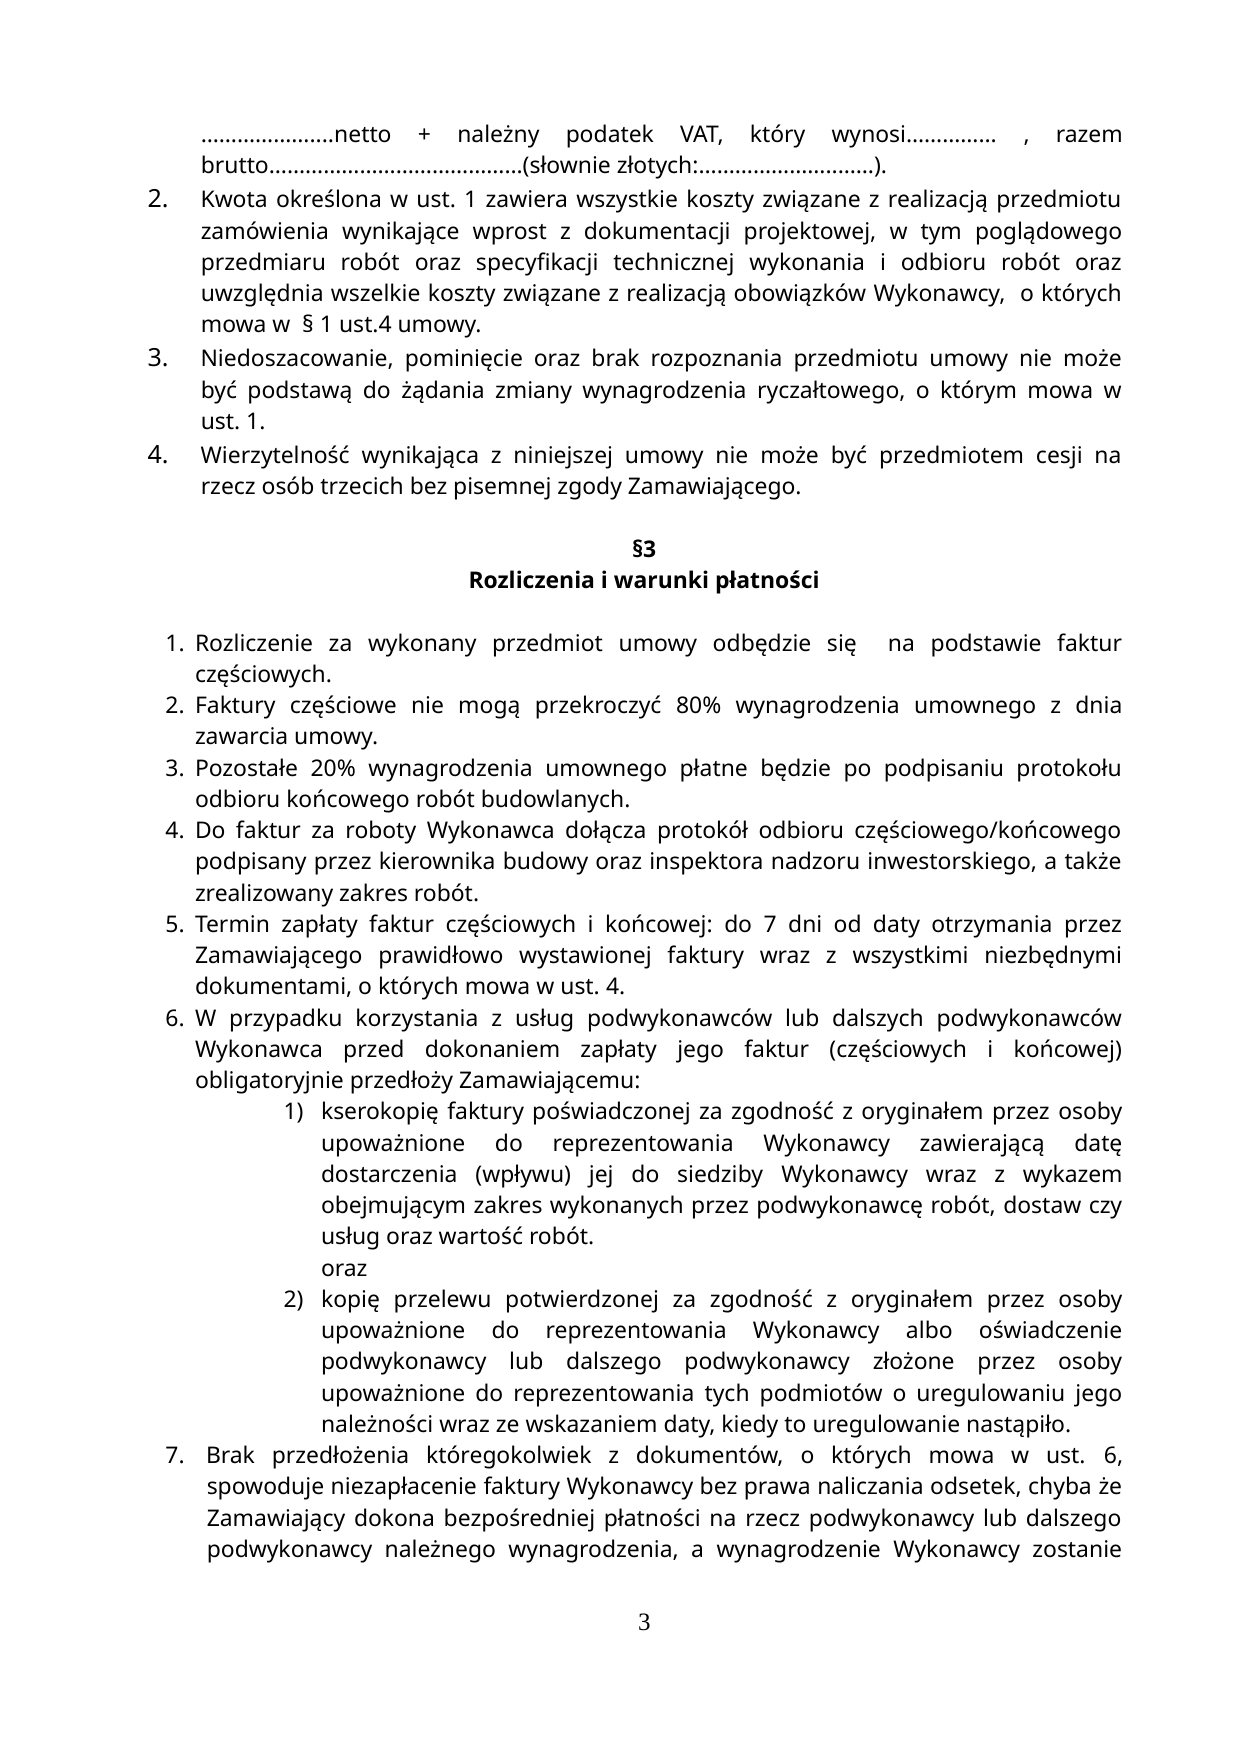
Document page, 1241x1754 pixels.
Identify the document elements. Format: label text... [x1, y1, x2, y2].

list kserokopię faktury poświadczonej za zgodność z oryginałem przez osoby upoważnione do reprezentowania Wykonawcy zawierającą datę dostarczenia (wpływu) jej do siedziby Wykonawcy wraz z wykazem obejmującym zakres wykonanych przez podwykonawcę robót, dostaw czy usług oraz wartość robót. [283, 1095, 1123, 1252]
list kopię przelewu potwierdzonej za zgodność z oryginałem przez osoby upoważnione do reprezentowania Wykonawcy albo oświadczenie podwykonawcy lub dalszego podwykonawcy złożone przez osoby upoważnione do reprezentowania tych podmiotów o uregulowaniu jego należności wraz ze wskazaniem daty, kiedy to uregulowanie nastąpiło. [283, 1283, 1123, 1439]
list ………………....netto + należny podatek VAT, który wynosi…………… , razem brutto……………………………………(słownie złotych:…………………..……). [165, 118, 1123, 181]
list Brak przedłożenia któregokolwiek z dokumentów, o których mowa w ust. 6, spowoduje niezapłacenie faktury Wykonawcy bez prawa naliczania odsetek, chyba że Zamawiający dokona bezpośredniej płatności na rzecz podwykonawcy lub dalszego podwykonawcy należnego wynagrodzenia, a wynagrodzenie Wykonawcy zostanie [165, 1439, 1123, 1564]
list Wierzytelność wynikająca z niniejszej umowy nie może być przedmiotem cesji na rzecz osób trzecich bez pisemnej zgody Zamawiającego. [147, 436, 1123, 502]
list Pozostałe 20% wynagrodzenia umownego płatne będzie po podpisaniu protokołu odbioru końcowego robót budowlanych. [165, 752, 1123, 814]
list oraz [283, 1252, 1123, 1283]
text Rozliczenia i warunki płatności [165, 564, 1123, 595]
list Kwota określona w ust. 1 zawiera wszystkie koszty związane z realizacją przedmiotu zamówienia wynikające wprost z dokumentacji projektowej, w tym poglądowego przedmiaru robót oraz specyfikacji technicznej wykonania i odbioru robót oraz uwzględnia wszelkie koszty związane z realizacją obowiązków Wykonawcy, o których mowa w § 1 ust.4 umowy. [147, 181, 1123, 340]
list Faktury częściowe nie mogą przekroczyć 80% wynagrodzenia umownego z dnia zawarcia umowy. [165, 689, 1123, 752]
list W przypadku korzystania z usług podwykonawców lub dalszych podwykonawców Wykonawca przed dokonaniem zapłaty jego faktur (częściowych i końcowej) obligatoryjnie przedłoży Zamawiającemu: [165, 1002, 1123, 1095]
list Rozliczenie za wykonany przedmiot umowy odbędzie się na podstawie faktur częściowych. [165, 627, 1123, 689]
list Termin zapłaty faktur częściowych i końcowej: do 7 dni od daty otrzymania przez Zamawiającego prawidłowo wystawionej faktury wraz z wszystkimi niezbędnymi dokumentami, o których mowa w ust. 4. [165, 908, 1123, 1002]
list Niedoszacowanie, pominięcie oraz brak rozpoznania przedmiotu umowy nie może być podstawą do żądania zmiany wynagrodzenia ryczałtowego, o którym mowa w ust. 1. [147, 340, 1123, 436]
text §3 [165, 533, 1123, 564]
list Do faktur za roboty Wykonawca dołącza protokół odbioru częściowego/końcowego podpisany przez kierownika budowy oraz inspektora nadzoru inwestorskiego, a także zrealizowany zakres robót. [165, 814, 1123, 908]
